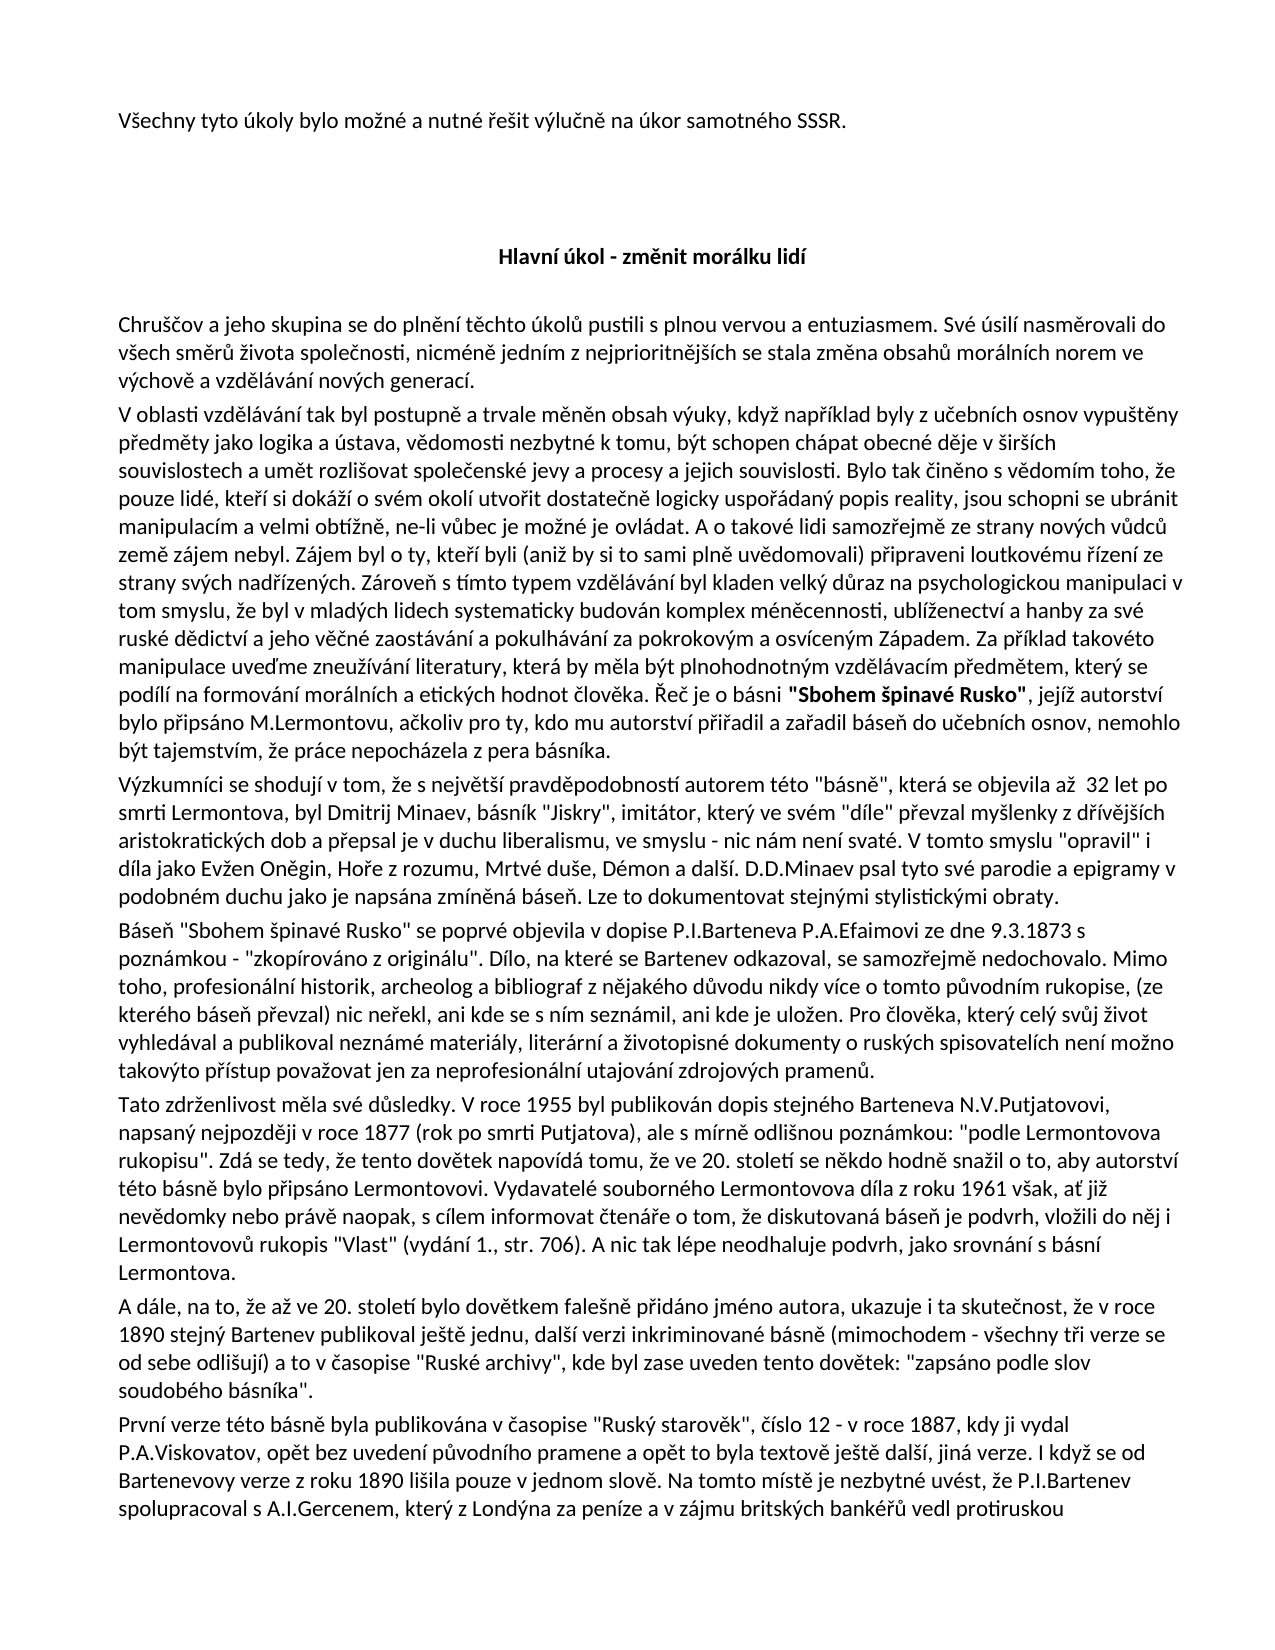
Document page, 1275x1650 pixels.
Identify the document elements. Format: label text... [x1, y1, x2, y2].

text Tato zdrženlivost měla své důsledky. V roce 1955 byl publikován dopis stejného Barteneva N.V.Putjatovovi, napsaný nejpozději v roce 1877 (rok po smrti Putjatova), ale s mírně odlišnou poznámkou: "podle Lermontovova rukopisu". Zdá se tedy, že tento dovětek napovídá tomu, že ve 20. století se někdo hodně snažil o to, aby autorství této básně bylo připsáno Lermontovovi. Vydavatelé souborného Lermontovova díla z roku 1961 však, ať již nevědomky nebo právě naopak, s cílem informovat čtenáře o tom, že diskutovaná báseň je podvrh, vložili do něj i Lermontovovů rukopis "Vlast" (vydání 1., str. 706). A nic tak lépe neodhaluje podvrh, jako srovnání s básní Lermontova. [118, 1090, 1186, 1287]
text Všechny tyto úkoly bylo možné a nutné řešit výlučně na úkor samotného SSSR. [118, 106, 1186, 134]
text A dále, na to, že až ve 20. století bylo dovětkem falešně přidáno jméno autora, ukazuje i ta skutečnost, že v roce 1890 stejný Bartenev publikoval ještě jednu, další verzi inkriminované básně (mimochodem - všechny tři verze se od sebe odlišují) a to v časopise "Ruské archivy", kde byl zase uveden tento dovětek: "zapsáno podle slov soudobého básníka". [118, 1292, 1186, 1404]
text Výzkumníci se shodují v tom, že s největší pravděpodobností autorem této "básně", která se objevila až 32 let po smrti Lermontova, byl Dmitrij Minaev, básník "Jiskry", imitátor, který ve svém "díle" převzal myšlenky z dřívějších aristokratických dob a přepsal je v duchu liberalismu, ve smyslu - nic nám není svaté. V tomto smyslu "opravil" i díla jako Evžen Oněgin, Hoře z rozumu, Mrtvé duše, Démon a další. D.D.Minaev psal tyto své parodie a epigramy v podobném duchu jako je napsána zmíněná báseň. Lze to dokumentovat stejnými stylistickými obraty. [118, 770, 1186, 910]
text Chruščov a jeho skupina se do plnění těchto úkolů pustili s plnou vervou a entuziasmem. Své úsilí nasměrovali do všech směrů života společnosti, nicméně jedním z nejprioritnějších se stala změna obsahů morálních norem ve výchově a vzdělávání nových generací. [118, 310, 1186, 394]
text První verze této básně byla publikována v časopise "Ruský starověk", číslo 12 - v roce 1887, kdy ji vydal P.A.Viskovatov, opět bez uvedení původního pramene a opět to byla textově ještě další, jiná verze. I když se od Bartenevovy verze z roku 1890 lišila pouze v jednom slově. Na tomto místě je nezbytné uvést, že P.I.Bartenev spolupracoval s A.I.Gercenem, který z Londýna za peníze a v zájmu britských bankéřů vedl protiruskou [118, 1411, 1186, 1523]
text V oblasti vzdělávání tak byl postupně a trvale měněn obsah výuky, když například byly z učebních osnov vypuštěny předměty jako logika a ústava, vědomosti nezbytné k tomu, být schopen chápat obecné děje v širších souvislostech a umět rozlišovat společenské jevy a procesy a jejich souvislosti. Bylo tak činěno s vědomím toho, že pouze lidé, kteří si dokáží o svém okolí utvořit dostatečně logicky uspořádaný popis reality, jsou schopni se ubránit manipulacím a velmi obtížně, ne-li vůbec je možné je ovládat. A o takové lidi samozřejmě ze strany nových vůdců země zájem nebyl. Zájem byl o ty, kteří byli (aniž by si to sami plně uvědomovali) připraveni loutkovému řízení ze strany svých nadřízených. Zároveň s tímto typem vzdělávání byl kladen velký důraz na psychologickou manipulaci v tom smyslu, že byl v mladých lidech systematicky budován komplex méněcennosti, ublíženectví a hanby za své ruské dědictví a jeho věčné zaostávání a pokulhávání za pokrokovým a osvíceným Západem. Za příklad takovéto manipulace uveďme zneužívání literatury, která by měla být plnohodnotným vzdělávacím předmětem, který se podílí na formování morálních a etických hodnot člověka. Řeč je o básni "Sbohem špinavé Rusko", jejíž autorství bylo připsáno M.Lermontovu, ačkoliv pro ty, kdo mu autorství přiřadil a zařadil báseň do učebních osnov, nemohlo být tajemstvím, že práce nepocházela z pera básníka. [118, 400, 1186, 764]
text Hlavní úkol - změnit morálku lidí [118, 242, 1186, 270]
text Báseň "Sbohem špinavé Rusko" se poprvé objevila v dopise P.I.Barteneva P.A.Efaimovi ze dne 9.3.1873 s poznámkou - "zkopírováno z originálu". Dílo, na které se Bartenev odkazoval, se samozřejmě nedochovalo. Mimo toho, profesionální historik, archeolog a bibliograf z nějakého důvodu nikdy více o tomto původním rukopise, (ze kterého báseň převzal) nic neřekl, ani kde se s ním seznámil, ani kde je uložen. Pro člověka, který celý svůj život vyhledával a publikoval neznámé materiály, literární a životopisné dokumenty o ruských spisovatelích není možno takovýto přístup považovat jen za neprofesionální utajování zdrojových pramenů. [118, 916, 1186, 1084]
